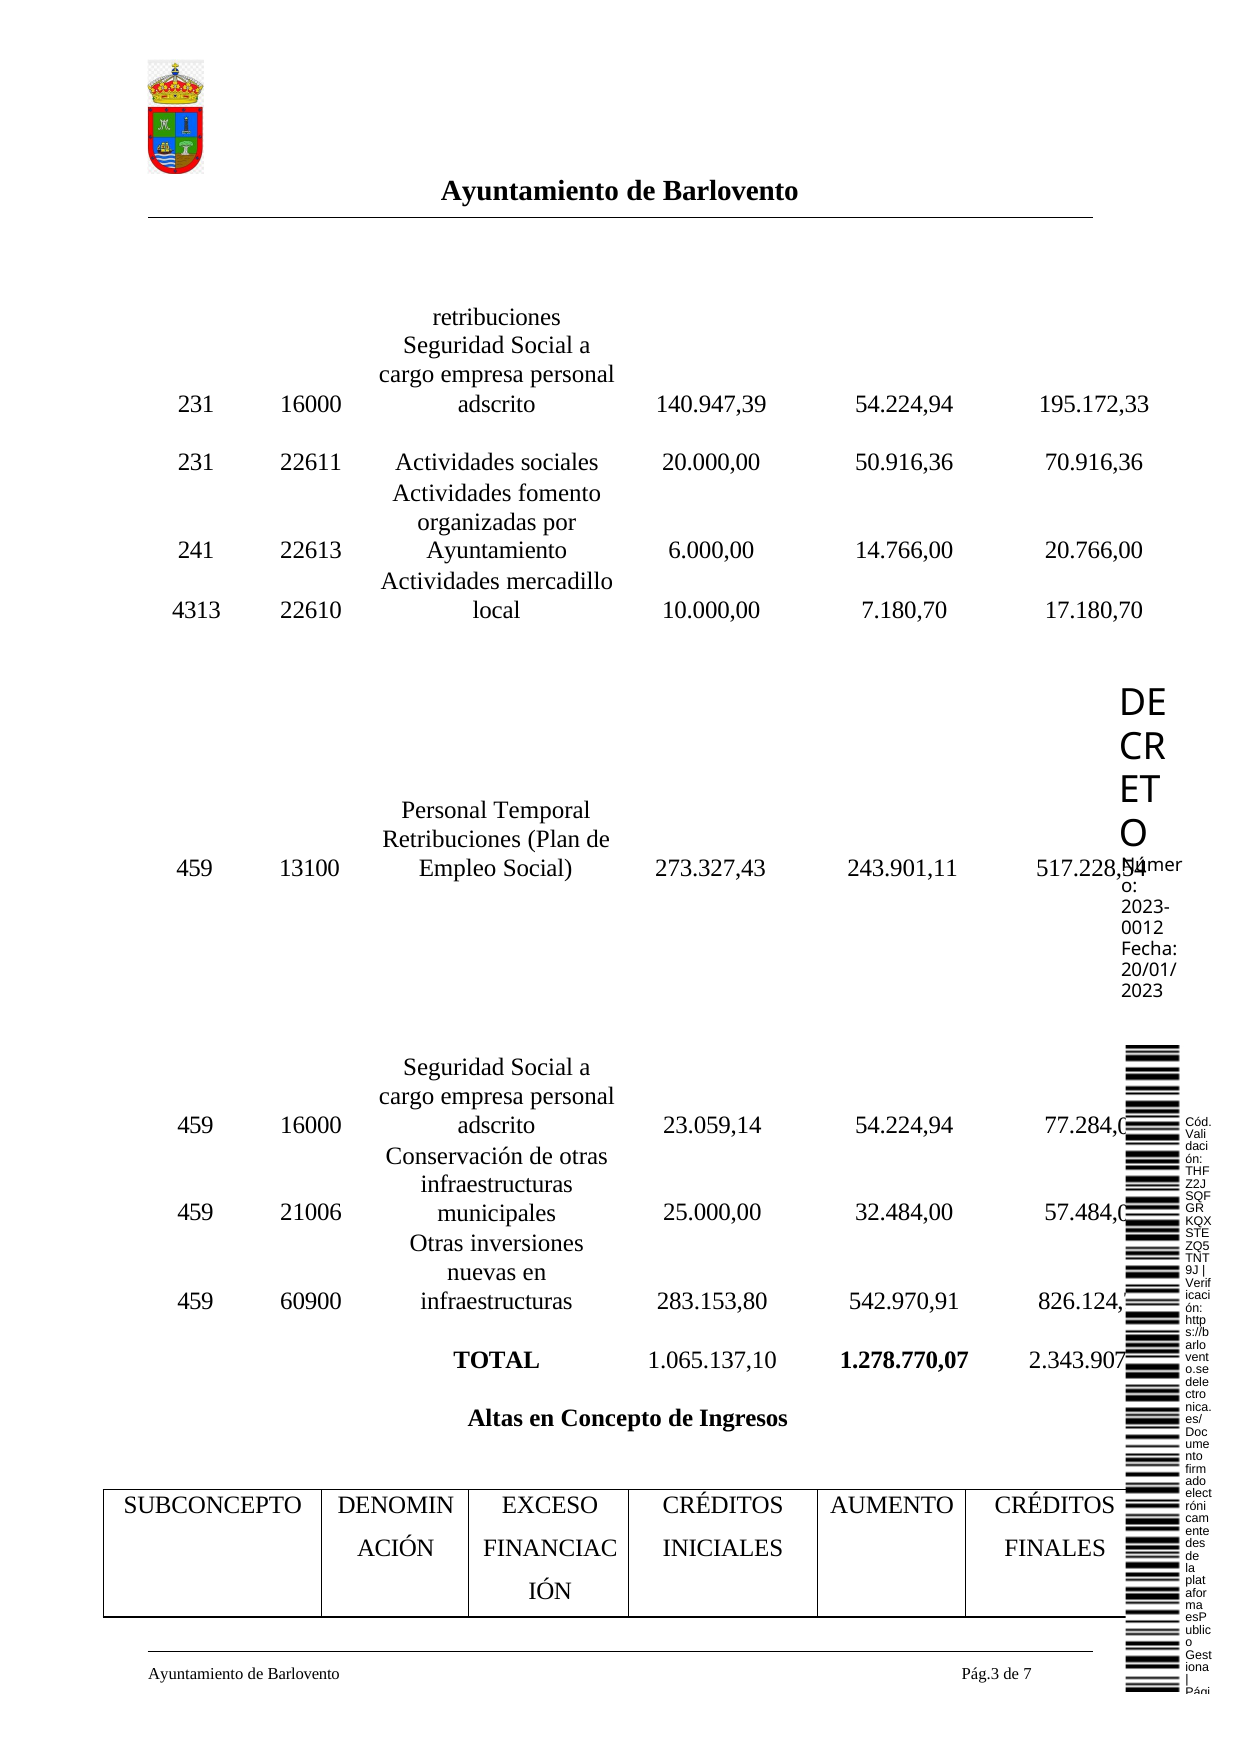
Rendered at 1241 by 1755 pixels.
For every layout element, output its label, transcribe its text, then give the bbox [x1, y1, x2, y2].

table_cell [172, 1331, 247, 1379]
table_cell Actividades sociales [360, 434, 635, 478]
table_cell 1.065.137,10 [630, 1331, 808, 1379]
table_cell 2.343.90 [999, 1331, 1123, 1379]
text Número: 2023-0012 Fecha: 20/01/2023 [1121, 855, 1185, 1002]
table_cell 20.000,00 [635, 434, 811, 478]
subtitle Altas en Concepto de Ingresos [61, 1403, 1125, 1432]
table_cell 231 [166, 390, 250, 433]
table_cell 77.284, [999, 1111, 1123, 1141]
table_cell 23.059,14 [630, 1111, 808, 1141]
table_cell 1.278.770,07 [808, 1331, 999, 1379]
table_cell 50.916,36 [811, 434, 996, 478]
table_header DENOMIN ACIÓN [322, 1490, 468, 1616]
table_cell 16000 [250, 390, 360, 433]
table_header CRÉDITOS INICIALES [629, 1490, 817, 1616]
table_cell 459 [172, 1228, 247, 1331]
table_cell 459 [172, 1141, 247, 1228]
table_header [166, 298, 360, 389]
text Empleo Social) 273.327,43 243.901,11 517.228,54 [418, 678, 1185, 1026]
table_cell 60900 [247, 1228, 360, 1331]
table_cell Conservación de otras infraestructuras municipales [360, 1141, 630, 1228]
table_cell 140.947,39 [635, 390, 811, 433]
table_header SUBCONCEPTO [104, 1490, 321, 1616]
table_cell 7.180,70 [811, 566, 996, 629]
table_cell [247, 1331, 360, 1379]
text 08 [1117, 1112, 1125, 1140]
table_header [172, 1049, 360, 1111]
table_header [635, 298, 1154, 389]
table_cell 195.172,33 [996, 390, 1154, 433]
table_cell 14.766,00 [811, 478, 996, 566]
text Personal Temporal Retribuciones (Plan de [382, 796, 727, 853]
table_cell 241 [166, 478, 250, 566]
table_cell Actividades mercadillo local [360, 566, 635, 629]
table_cell 6.000,00 [635, 478, 811, 566]
table_cell 20.766,00 [996, 478, 1154, 566]
subtitle Altas en Concepto de Ingresos [1183, 1113, 1214, 1693]
table_cell 54.224,94 [811, 390, 996, 433]
text 459 13100 [176, 853, 342, 882]
table_header AUMENTO [818, 1490, 965, 1616]
table_cell Otras inversiones nuevas en infraestructuras [360, 1228, 630, 1331]
table_cell 25.000,00 [630, 1141, 808, 1228]
table_header CRÉDITOS FINALES [966, 1490, 1125, 1616]
text 7,17 [1114, 1345, 1125, 1374]
subtitle Altas en Concepto de Ingresos [1114, 1112, 1125, 1304]
table_cell Actividades fomento organizadas por Ayuntamiento [360, 478, 635, 566]
table_cell 21006 [247, 1141, 360, 1228]
table_cell 70.916,36 [996, 434, 1154, 478]
text ,71 [1117, 1286, 1125, 1315]
table_cell 54.224,94 [808, 1111, 999, 1141]
table_cell 459 [172, 1111, 247, 1141]
table_cell 32.484,00 [808, 1141, 999, 1228]
table_cell 283.153,80 [630, 1228, 808, 1331]
table_header [630, 1049, 1123, 1111]
table_cell 57.484, [999, 1141, 1114, 1228]
table_cell adscrito [360, 1111, 630, 1141]
table_cell 10.000,00 [635, 566, 811, 629]
text DECRETO [1119, 681, 1185, 855]
table_header Seguridad Social a cargo empresa personal [360, 1049, 630, 1111]
table_cell 22610 [250, 566, 360, 629]
table_cell 231 [166, 434, 250, 478]
table_cell 542.970,91 [808, 1228, 999, 1331]
table_cell 22611 [250, 434, 360, 478]
text 00 [1117, 1198, 1125, 1227]
table_cell TOTAL [360, 1331, 630, 1379]
table_cell 17.180,70 [996, 566, 1154, 629]
table_cell 22613 [250, 478, 360, 566]
table_header EXCESO FINANCIAC IÓN [469, 1490, 628, 1616]
table_cell adscrito [360, 390, 635, 433]
table_header retribuciones Seguridad Social a cargo empresa personal [360, 298, 635, 389]
table_cell 4313 [166, 566, 250, 629]
text Cód. Validación: THFZ2JSQFGRKQXSTEZQ5TNT9J | Verificación: https://barlovento.sedelectronica.es/ Documento firmado electrónicamente desde la plataforma esPublico Gestiona | Página 3 de 4 [1185, 1116, 1212, 1693]
table_cell 826.124 [999, 1228, 1114, 1331]
table_cell 16000 [247, 1111, 360, 1141]
